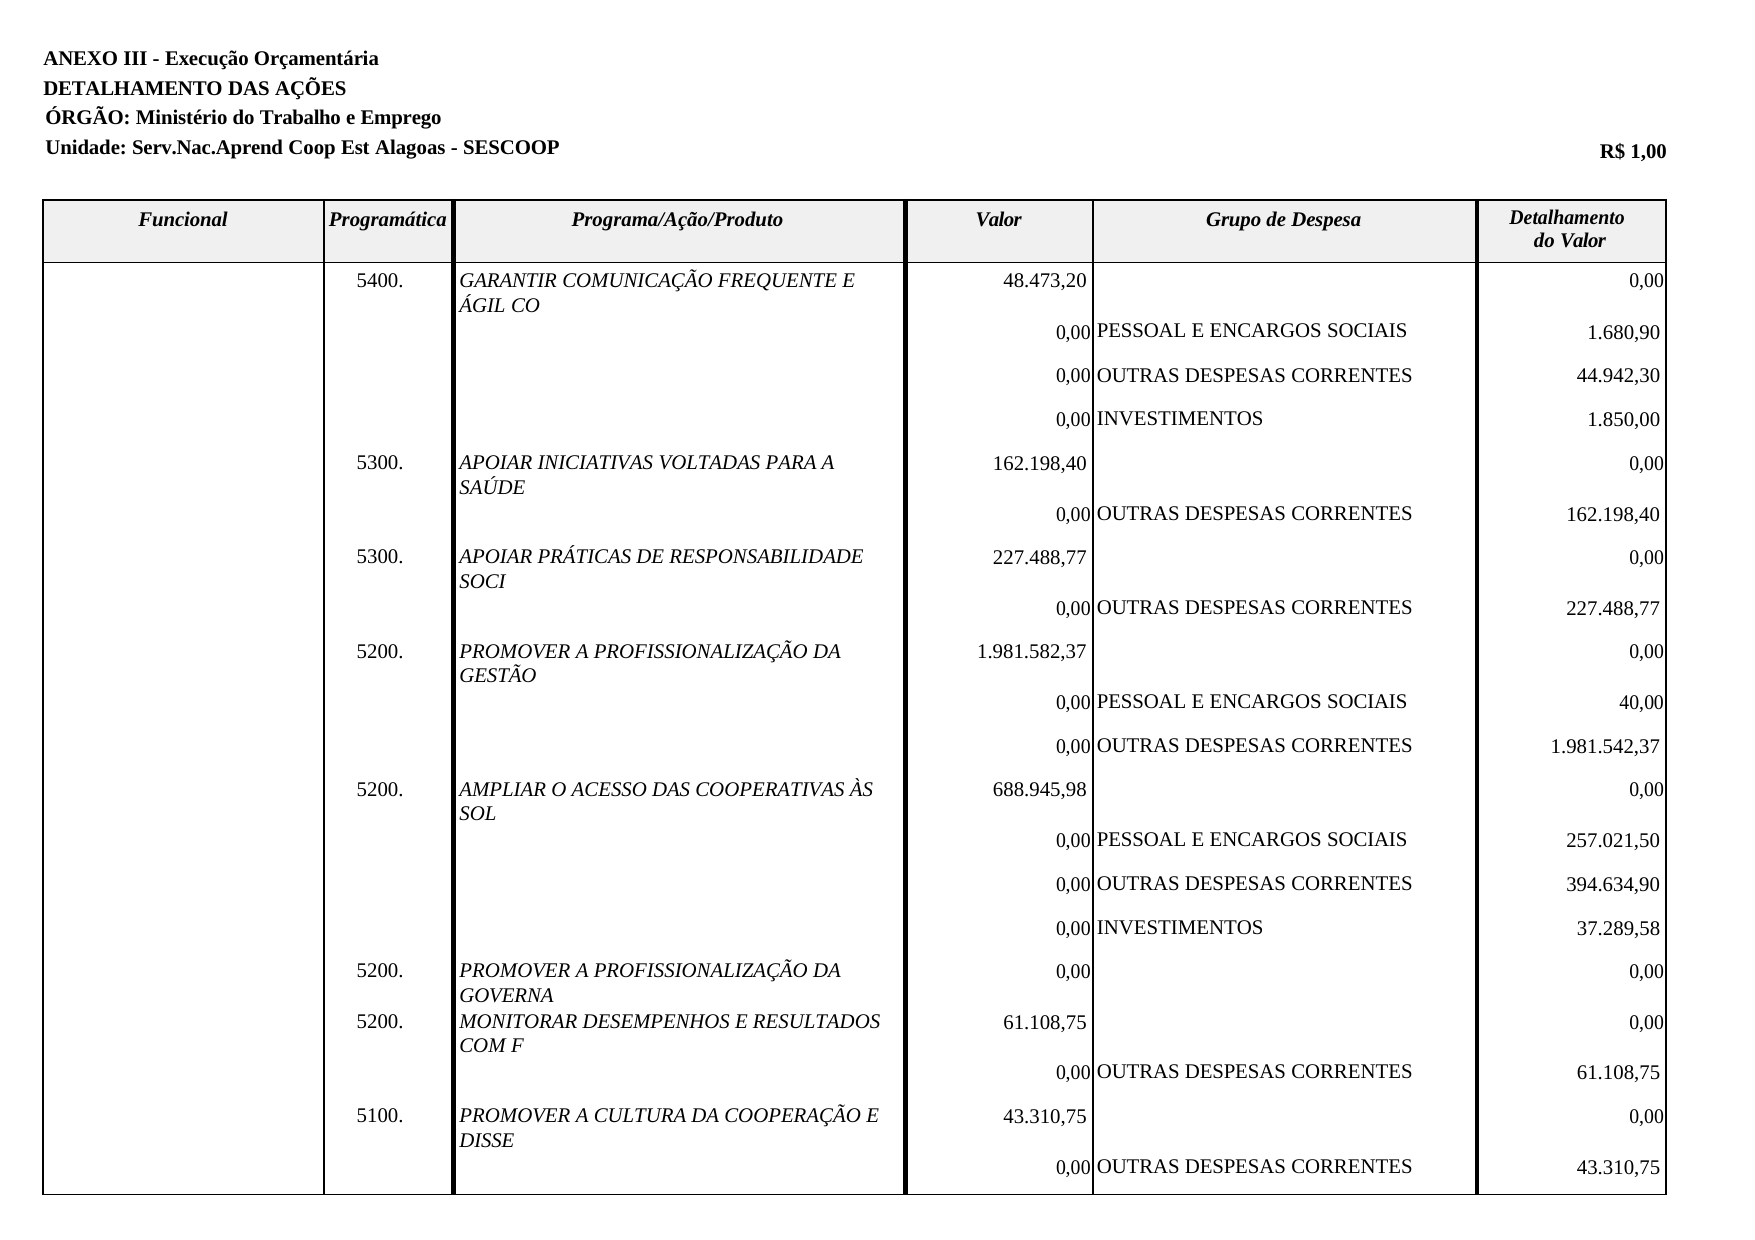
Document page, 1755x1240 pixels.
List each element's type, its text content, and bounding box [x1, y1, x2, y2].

table_header Programática [325, 201, 451, 262]
table_cell 5100. [325, 1093, 451, 1194]
table_cell [456, 861, 903, 905]
table_cell [908, 474, 1092, 499]
table_cell 61.108,75 [1479, 1058, 1665, 1093]
table_cell 43.310,75 [908, 1093, 1092, 1127]
table_cell PROMOVER A PROFISSIONALIZAÇÃO DA [456, 629, 903, 663]
table_cell [325, 1058, 451, 1093]
table_cell OUTRAS DESPESAS CORRENTES [1094, 499, 1475, 534]
table_cell 0,00 [908, 723, 1092, 767]
table_header Grupo de Despesa [1094, 201, 1475, 262]
table_cell 0,00 [1479, 629, 1665, 663]
table_cell [908, 569, 1092, 593]
table_cell [908, 983, 1092, 1008]
table_cell 48.473,20 [908, 263, 1092, 293]
table_cell [1479, 1033, 1665, 1058]
table_cell [1094, 1093, 1475, 1127]
table_cell [908, 1128, 1092, 1152]
table_cell 688.945,98 [908, 767, 1092, 801]
table_cell [456, 499, 903, 534]
table_header Valor [908, 201, 1092, 262]
table_cell OUTRAS DESPESAS CORRENTES [1094, 1153, 1475, 1194]
table_cell DISSE [456, 1128, 903, 1194]
table_cell 394.634,90 [1479, 861, 1665, 905]
table_cell [325, 826, 451, 861]
table_cell [1094, 569, 1475, 593]
table_cell [1094, 767, 1475, 801]
table_cell AMPLIAR O ACESSO DAS COOPERATIVAS ÀS [456, 767, 903, 801]
table_cell 162.198,40 [1479, 499, 1665, 534]
table_cell [1094, 535, 1475, 569]
table_cell [325, 861, 451, 905]
table_header Funcional [44, 201, 323, 262]
table_cell [456, 318, 903, 353]
table_cell [908, 1033, 1092, 1058]
table_cell [1479, 663, 1665, 688]
table_cell 0,00 [908, 1058, 1092, 1093]
table_cell 0,00 [1479, 949, 1665, 983]
table_cell 1.981.582,37 [908, 629, 1092, 663]
table_cell 0,00 [1479, 263, 1665, 293]
table_cell [325, 569, 451, 593]
table_cell GOVERNA [456, 983, 903, 1008]
table_cell 227.488,77 [1479, 594, 1665, 629]
table_cell 61.108,75 [908, 1008, 1092, 1033]
table_cell 0,00 [1479, 535, 1665, 569]
table_cell 5300. [325, 535, 451, 569]
table_cell 5200. [325, 949, 451, 983]
table_cell MONITORAR DESEMPENHOS E RESULTADOS [456, 1008, 903, 1033]
table_cell 162.198,40 [908, 440, 1092, 474]
table_cell SAÚDE [456, 474, 903, 499]
table_cell [1479, 801, 1665, 826]
table_cell [44, 263, 323, 1194]
table_cell 0,00 [908, 1153, 1092, 1194]
table_cell OUTRAS DESPESAS CORRENTES [1094, 723, 1475, 767]
table_cell 1.850,00 [1479, 396, 1665, 440]
table_cell INVESTIMENTOS [1094, 905, 1475, 948]
table_cell 0,00 [908, 594, 1092, 629]
table_cell 44.942,30 [1479, 353, 1665, 396]
table_cell [1094, 949, 1475, 983]
table_cell 0,00 [908, 688, 1092, 723]
table_cell PROMOVER A CULTURA DA COOPERAÇÃO E [456, 1093, 903, 1127]
table_cell OUTRAS DESPESAS CORRENTES [1094, 1058, 1475, 1093]
table_cell [456, 353, 903, 396]
table_cell 0,00 [908, 826, 1092, 861]
table_cell [1479, 293, 1665, 317]
table_cell [1094, 983, 1475, 1008]
table_cell [1094, 440, 1475, 474]
table_cell 227.488,77 [908, 535, 1092, 569]
table_cell [325, 663, 451, 688]
table_cell SOCI [456, 569, 903, 593]
table_cell [908, 293, 1092, 317]
table_cell 0,00 [1479, 1093, 1665, 1127]
table_cell PESSOAL E ENCARGOS SOCIAIS [1094, 826, 1475, 861]
table_cell [1479, 474, 1665, 499]
table_cell [456, 723, 903, 767]
table_cell 0,00 [908, 861, 1092, 905]
table_cell [456, 688, 903, 723]
table_cell [456, 905, 903, 948]
table_cell PESSOAL E ENCARGOS SOCIAIS [1094, 688, 1475, 723]
table_cell 5200. [325, 629, 451, 663]
table_cell 0,00 [1479, 1008, 1665, 1033]
table_cell ÁGIL CO [456, 293, 903, 317]
table_cell 0,00 [908, 396, 1092, 440]
table_cell [456, 826, 903, 861]
table_cell APOIAR INICIATIVAS VOLTADAS PARA A [456, 440, 903, 474]
table_cell [325, 318, 451, 353]
table_cell SOL [456, 801, 903, 826]
table_cell [325, 1033, 451, 1058]
table_cell [1094, 801, 1475, 826]
table_cell [1479, 1128, 1665, 1152]
table_cell 257.021,50 [1479, 826, 1665, 861]
table_cell 0,00 [1479, 767, 1665, 801]
table_cell 43.310,75 [1479, 1153, 1665, 1194]
table_cell [456, 1058, 903, 1093]
table_cell [1479, 569, 1665, 593]
table_cell [908, 663, 1092, 688]
table_cell 0,00 [908, 499, 1092, 534]
table_cell [325, 474, 451, 499]
table_cell [1094, 1033, 1475, 1058]
table_cell [325, 801, 451, 826]
table_cell [1094, 1008, 1475, 1033]
table_cell [456, 396, 903, 440]
table_cell [325, 905, 451, 948]
table_cell COM F [456, 1033, 903, 1058]
table_cell INVESTIMENTOS [1094, 396, 1475, 440]
table_cell [908, 801, 1092, 826]
table_cell [325, 723, 451, 767]
table_cell 5200. [325, 767, 451, 801]
table_cell 0,00 [908, 318, 1092, 353]
table_cell 1.680,90 [1479, 318, 1665, 353]
table_cell [325, 499, 451, 534]
table_cell PROMOVER A PROFISSIONALIZAÇÃO DA [456, 949, 903, 983]
table_cell 5400. [325, 263, 451, 293]
table_cell 37.289,58 [1479, 905, 1665, 948]
table_cell 0,00 [908, 353, 1092, 396]
table_cell 0,00 [1479, 440, 1665, 474]
table_cell [1094, 663, 1475, 688]
table_cell 5300. [325, 440, 451, 474]
table_cell [325, 594, 451, 629]
table_cell 0,00 [908, 905, 1092, 948]
table_cell 40,00 [1479, 688, 1665, 723]
table_cell [1094, 474, 1475, 499]
table_cell [1479, 983, 1665, 1008]
table_cell [325, 983, 451, 1008]
table_cell [325, 688, 451, 723]
table_cell [1094, 1128, 1475, 1152]
table_header Programa/Ação/Produto [456, 201, 903, 262]
table_cell [325, 396, 451, 440]
table_cell [325, 353, 451, 396]
table_header Detalhamento do Valor [1479, 201, 1665, 262]
table_cell OUTRAS DESPESAS CORRENTES [1094, 353, 1475, 396]
table_cell 5200. [325, 1008, 451, 1033]
table_cell PESSOAL E ENCARGOS SOCIAIS [1094, 263, 1475, 353]
table_cell GESTÃO [456, 663, 903, 688]
table_cell OUTRAS DESPESAS CORRENTES [1094, 594, 1475, 629]
table_cell [325, 293, 451, 317]
table_cell APOIAR PRÁTICAS DE RESPONSABILIDADE [456, 535, 903, 569]
table_cell [1094, 629, 1475, 663]
table_cell GARANTIR COMUNICAÇÃO FREQUENTE E [456, 263, 903, 293]
table_cell 1.981.542,37 [1479, 723, 1665, 767]
table_cell OUTRAS DESPESAS CORRENTES [1094, 861, 1475, 905]
table_cell 0,00 [908, 949, 1092, 983]
table_cell [456, 594, 903, 629]
